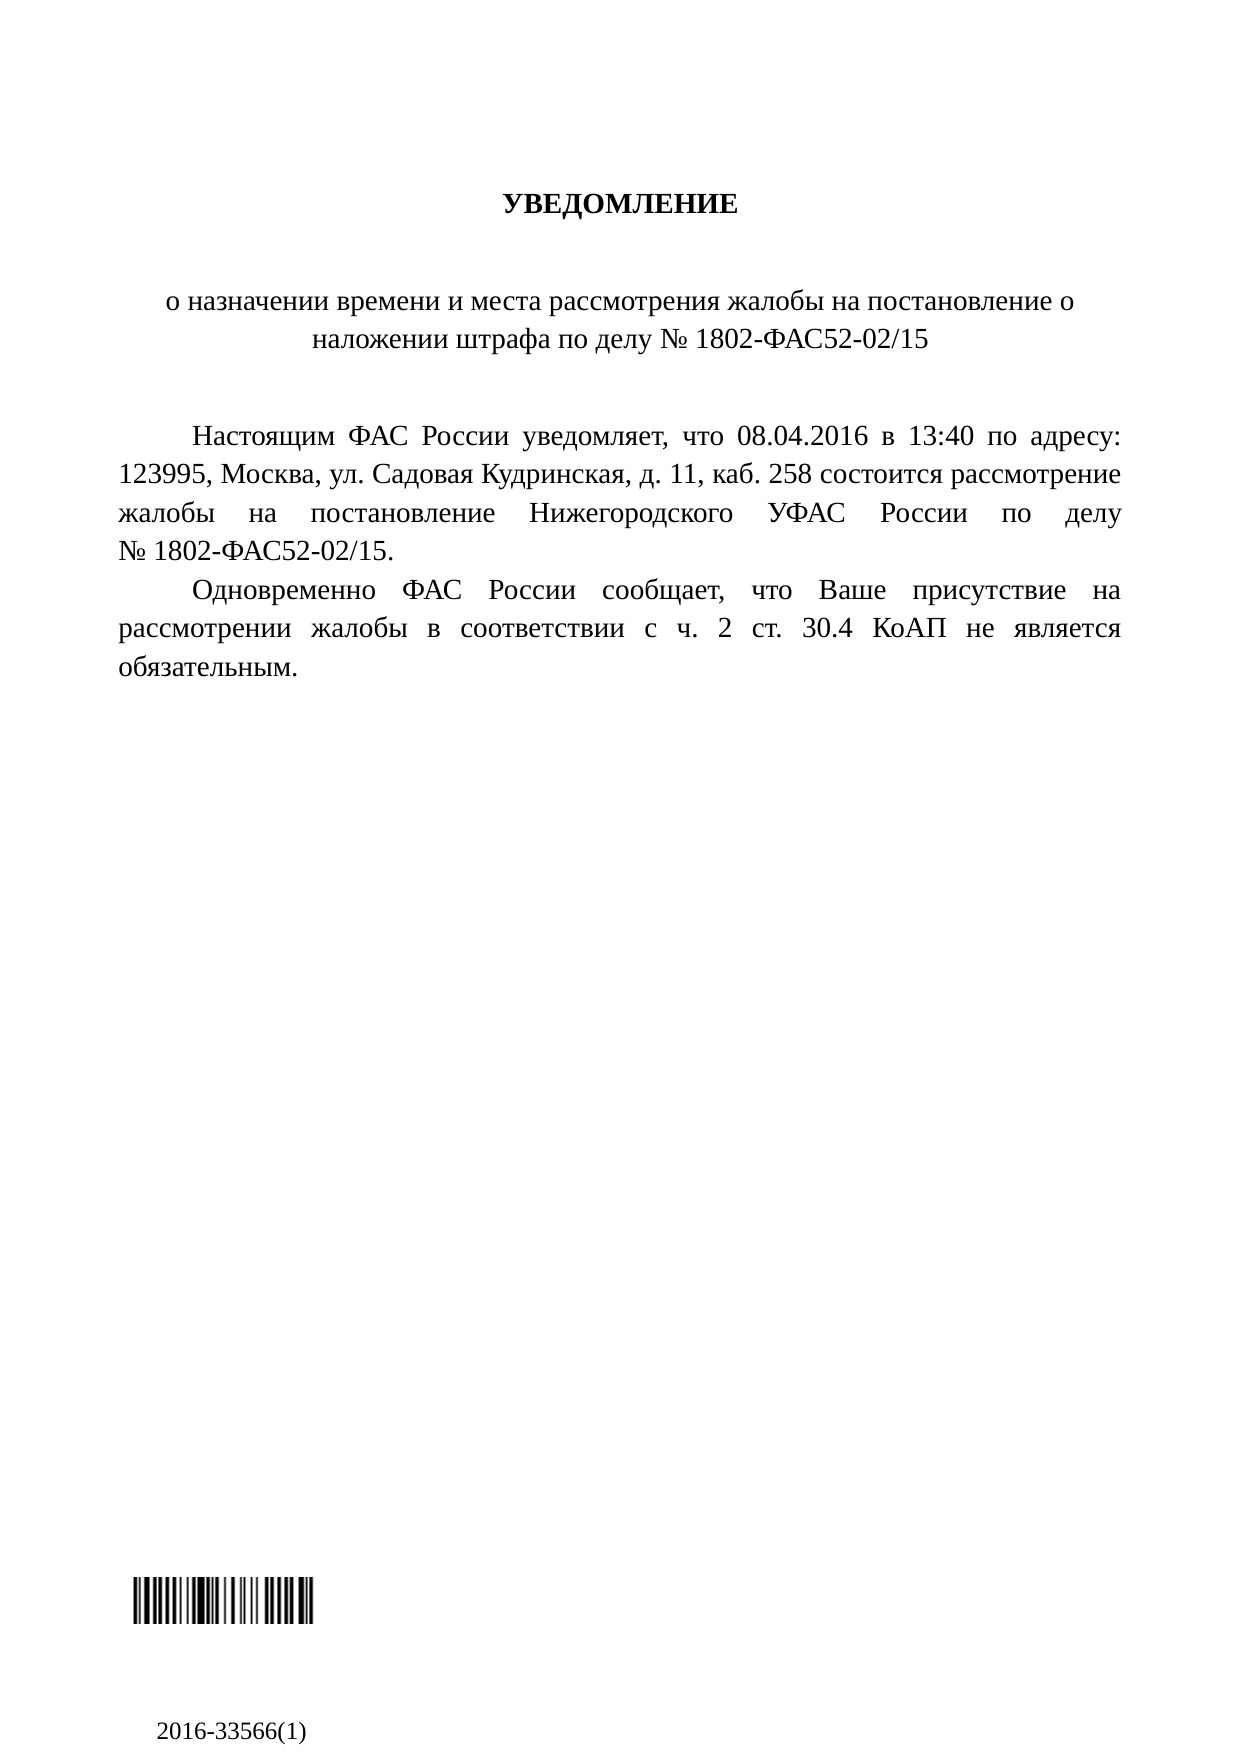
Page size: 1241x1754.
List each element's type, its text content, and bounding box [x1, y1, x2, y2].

picture [118, 1577, 331, 1624]
text Одновременно ФАС России сообщает, что Ваше присутствие на рассмотрении жалобы в соответствии с ч. 2 ст. 30.4 КоАП не является обязательным. [118, 572, 1122, 683]
text Настоящим ФАС России уведомляет, что 08.04.2016 в 13:40 по адресу: 123995, Москва, ул. Садовая Кудринская, д. 11, каб. 258 состоится рассмотрение жалобы на постановление Нижегородского УФАС России по делу № 1802-ФАС52-02/15. [118, 418, 1122, 567]
text УВЕДОМЛЕНИЕ [118, 186, 1122, 220]
text о назначении времени и места рассмотрения жалобы на постановление о наложении штрафа по делу № 1802-ФАС52-02/15 [118, 283, 1122, 355]
